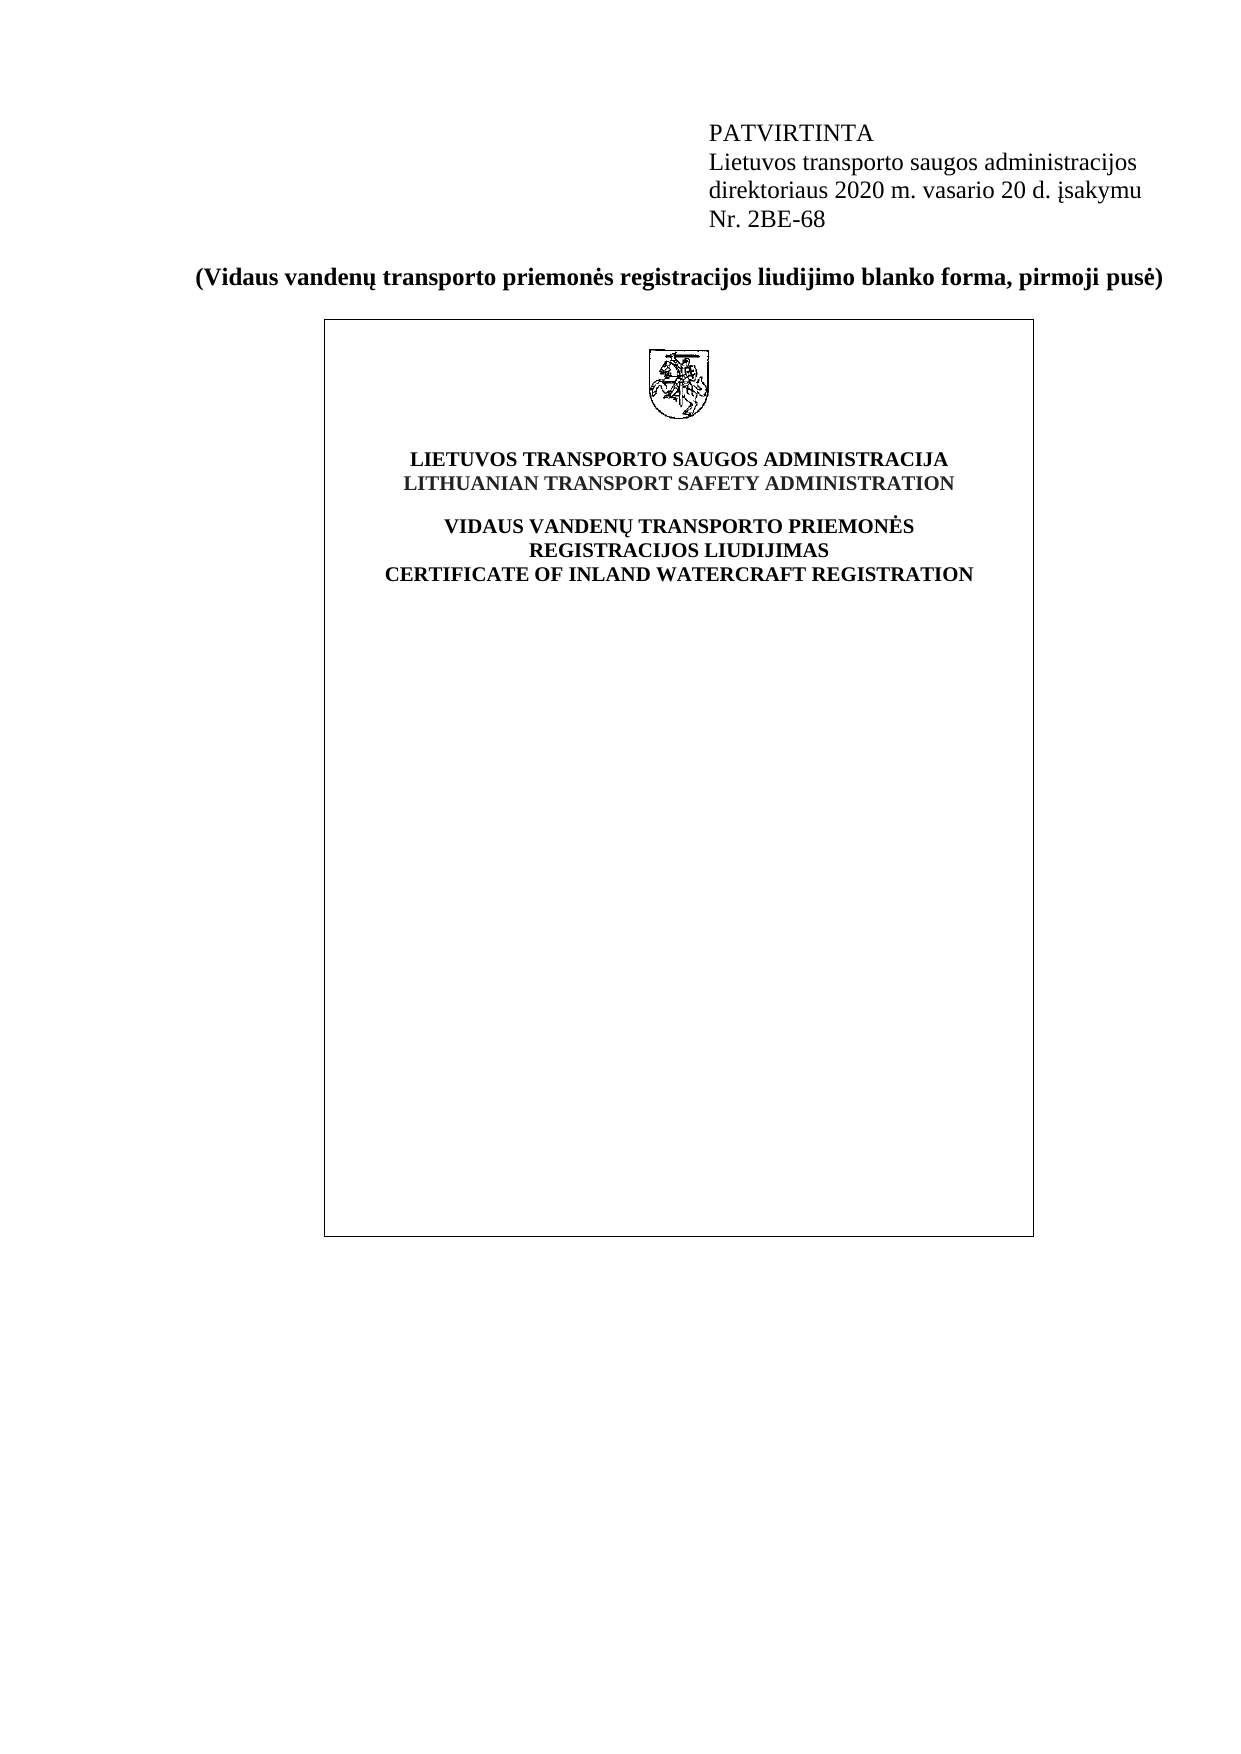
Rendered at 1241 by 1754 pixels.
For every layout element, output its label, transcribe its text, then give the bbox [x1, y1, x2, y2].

table_header LIETUVOS TRANSPORTO SAUGOS ADMINISTRACIJA LITHUANIAN TRANSPORT SAFETY ADMINISTRATION vidaus vandenų transporto priemonės registracijos liudijimas CERTIFICATE OF INLAND WATERCRAFT REGISTRATION [325, 320, 1033, 1236]
text PATVIRTINTA [709, 118, 1181, 147]
text Lietuvos transporto saugos administracijos [709, 147, 1181, 176]
text (Vidaus vandenų transporto priemonės registracijos liudijimo blanko forma, pirmoji pusė) [177, 262, 1181, 291]
text direktoriaus 2020 m. vasario 20 d. įsakymu [709, 176, 1181, 204]
text Nr. 2BE-68 [709, 204, 1181, 233]
